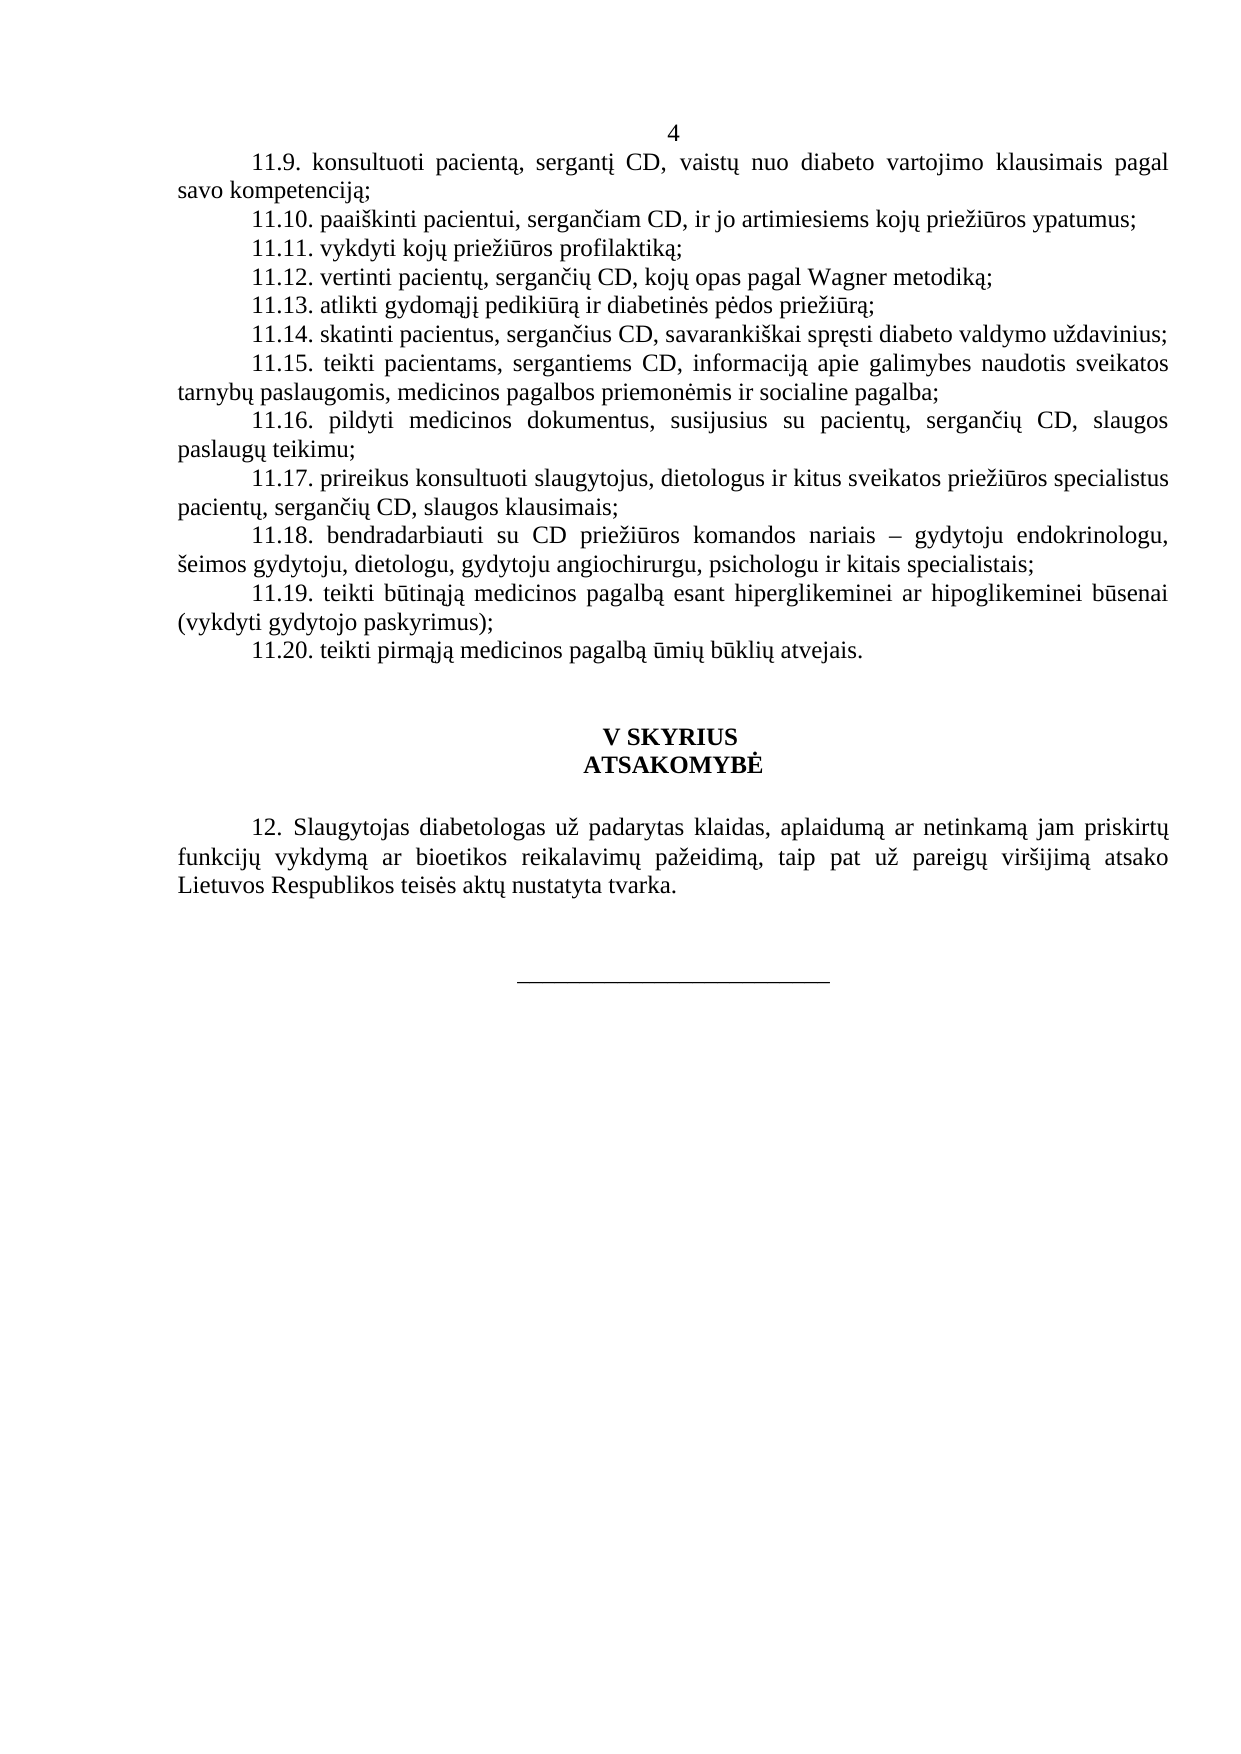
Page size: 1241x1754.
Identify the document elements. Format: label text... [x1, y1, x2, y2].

text 11.12. vertinti pacientų, sergančių CD, kojų opas pagal Wagner metodiką; [177, 262, 1169, 291]
text 11.11. vykdyti kojų priežiūros profilaktiką; [177, 233, 1169, 262]
text 11.18. bendradarbiauti su CD priežiūros komandos nariais – gydytoju endokrinologu, šeimos gydytoju, dietologu, gydytoju angiochirurgu, psichologu ir kitais specialistais; [177, 521, 1169, 578]
text ATSAKOMYBĖ [177, 751, 1169, 779]
text V SKYRIUS [177, 722, 1169, 751]
text 11.15. teikti pacientams, sergantiems CD, informaciją apie galimybes naudotis sveikatos tarnybų paslaugomis, medicinos pagalbos priemonėmis ir socialine pagalba; [177, 348, 1169, 406]
text 11.14. skatinti pacientus, sergančius CD, savarankiškai spręsti diabeto valdymo uždavinius; [177, 319, 1169, 348]
text 11.20. teikti pirmąją medicinos pagalbą ūmių būklių atvejais. [177, 636, 1169, 664]
text 11.17. prireikus konsultuoti slaugytojus, dietologus ir kitus sveikatos priežiūros specialistus pacientų, sergančių CD, slaugos klausimais; [177, 463, 1169, 521]
text 11.13. atlikti gydomąjį pedikiūrą ir diabetinės pėdos priežiūrą; [177, 291, 1169, 319]
text 11.9. konsultuoti pacientą, sergantį CD, vaistų nuo diabeto vartojimo klausimais pagal savo kompetenciją; [177, 147, 1169, 204]
text 11.16. pildyti medicinos dokumentus, susijusius su pacientų, sergančių CD, slaugos paslaugų teikimu; [177, 406, 1169, 463]
text _________________________ [177, 957, 1169, 985]
text 11.10. paaiškinti pacientui, sergančiam CD, ir jo artimiesiems kojų priežiūros ypatumus; [177, 204, 1169, 233]
text 12. Slaugytojas diabetologas už padarytas klaidas, aplaidumą ar netinkamą jam priskirtų funkcijų vykdymą ar bioetikos reikalavimų pažeidimą, taip pat už pareigų viršijimą atsako Lietuvos Respublikos teisės aktų nustatyta tvarka. [177, 808, 1169, 899]
text 11.19. teikti būtinąją medicinos pagalbą esant hiperglikeminei ar hipoglikeminei būsenai (vykdyti gydytojo paskyrimus); [177, 578, 1169, 636]
